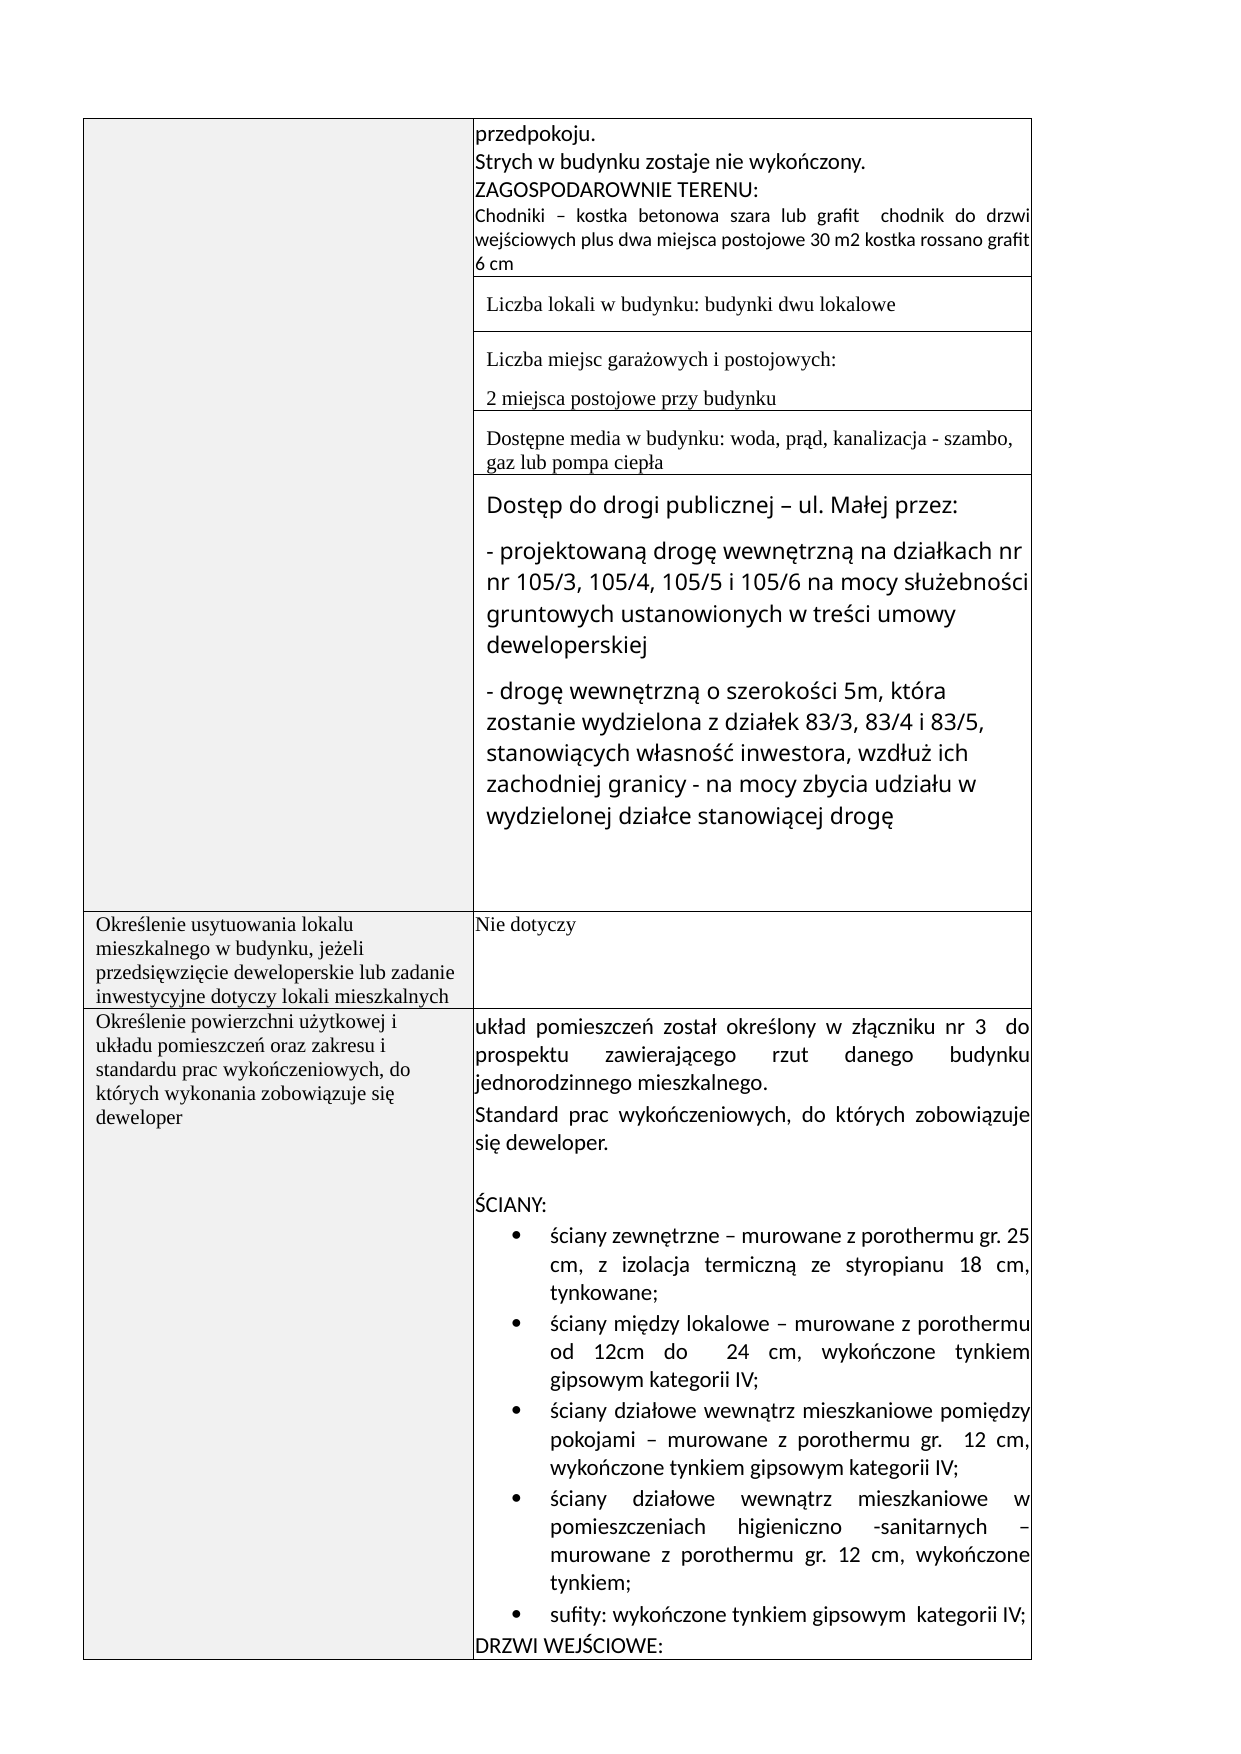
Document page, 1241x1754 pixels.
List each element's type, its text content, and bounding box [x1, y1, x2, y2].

table_cell [1032, 276, 1039, 331]
table_cell Dostępne media w budynku: woda, prąd, kanalizacja - szambo, gaz lub pompa ciepła [474, 411, 1031, 474]
table_cell Nie dotyczy [474, 912, 1031, 1008]
table_cell [1032, 911, 1039, 1008]
table_cell [1032, 410, 1039, 474]
table_cell Dostęp do drogi publicznej – ul. Małej przez: - projektowaną drogę wewnętrzną na działkach nr nr 105/3, 105/4, 105/5 i 105/6 na mocy służebności gruntowych ustanowionych w treści umowy deweloperskiej - drogę wewnętrzną o szerokości 5m, która zostanie wydzielona z działek 83/3, 83/4 i 83/5, stanowiących własność inwestora, wzdłuż ich zachodniej granicy - na mocy zbycia udziału w wydzielonej działce stanowiącej drogę [474, 475, 1031, 911]
table_cell [1032, 474, 1039, 911]
table_cell przedpokoju. Strych w budynku zostaje nie wykończony. ZAGOSPODAROWNIE TERENU: Chodniki – kostka betonowa szara lub grafit chodnik do drzwi wejściowych plus dwa miejsca postojowe 30 m2 kostka rossano grafit 6 cm [474, 119, 1031, 276]
table_cell [1032, 118, 1039, 276]
table_cell [1032, 331, 1039, 410]
table_cell [1032, 1008, 1039, 1659]
table_cell Określenie usytuowania lokalu mieszkalnego w budynku, jeżeli przedsięwzięcie deweloperskie lub zadanie inwestycyjne dotyczy lokali mieszkalnych [84, 912, 473, 1008]
table_cell Określenie powierzchni użytkowej i układu pomieszczeń oraz zakresu i standardu prac wykończeniowych, do których wykonania zobowiązuje się deweloper [84, 1009, 473, 1659]
table_cell Liczba miejsc garażowych i postojowych: 2 miejsca postojowe przy budynku [474, 332, 1031, 410]
table_cell Liczba lokali w budynku: budynki dwu lokalowe [474, 277, 1031, 331]
table_cell [84, 119, 473, 911]
